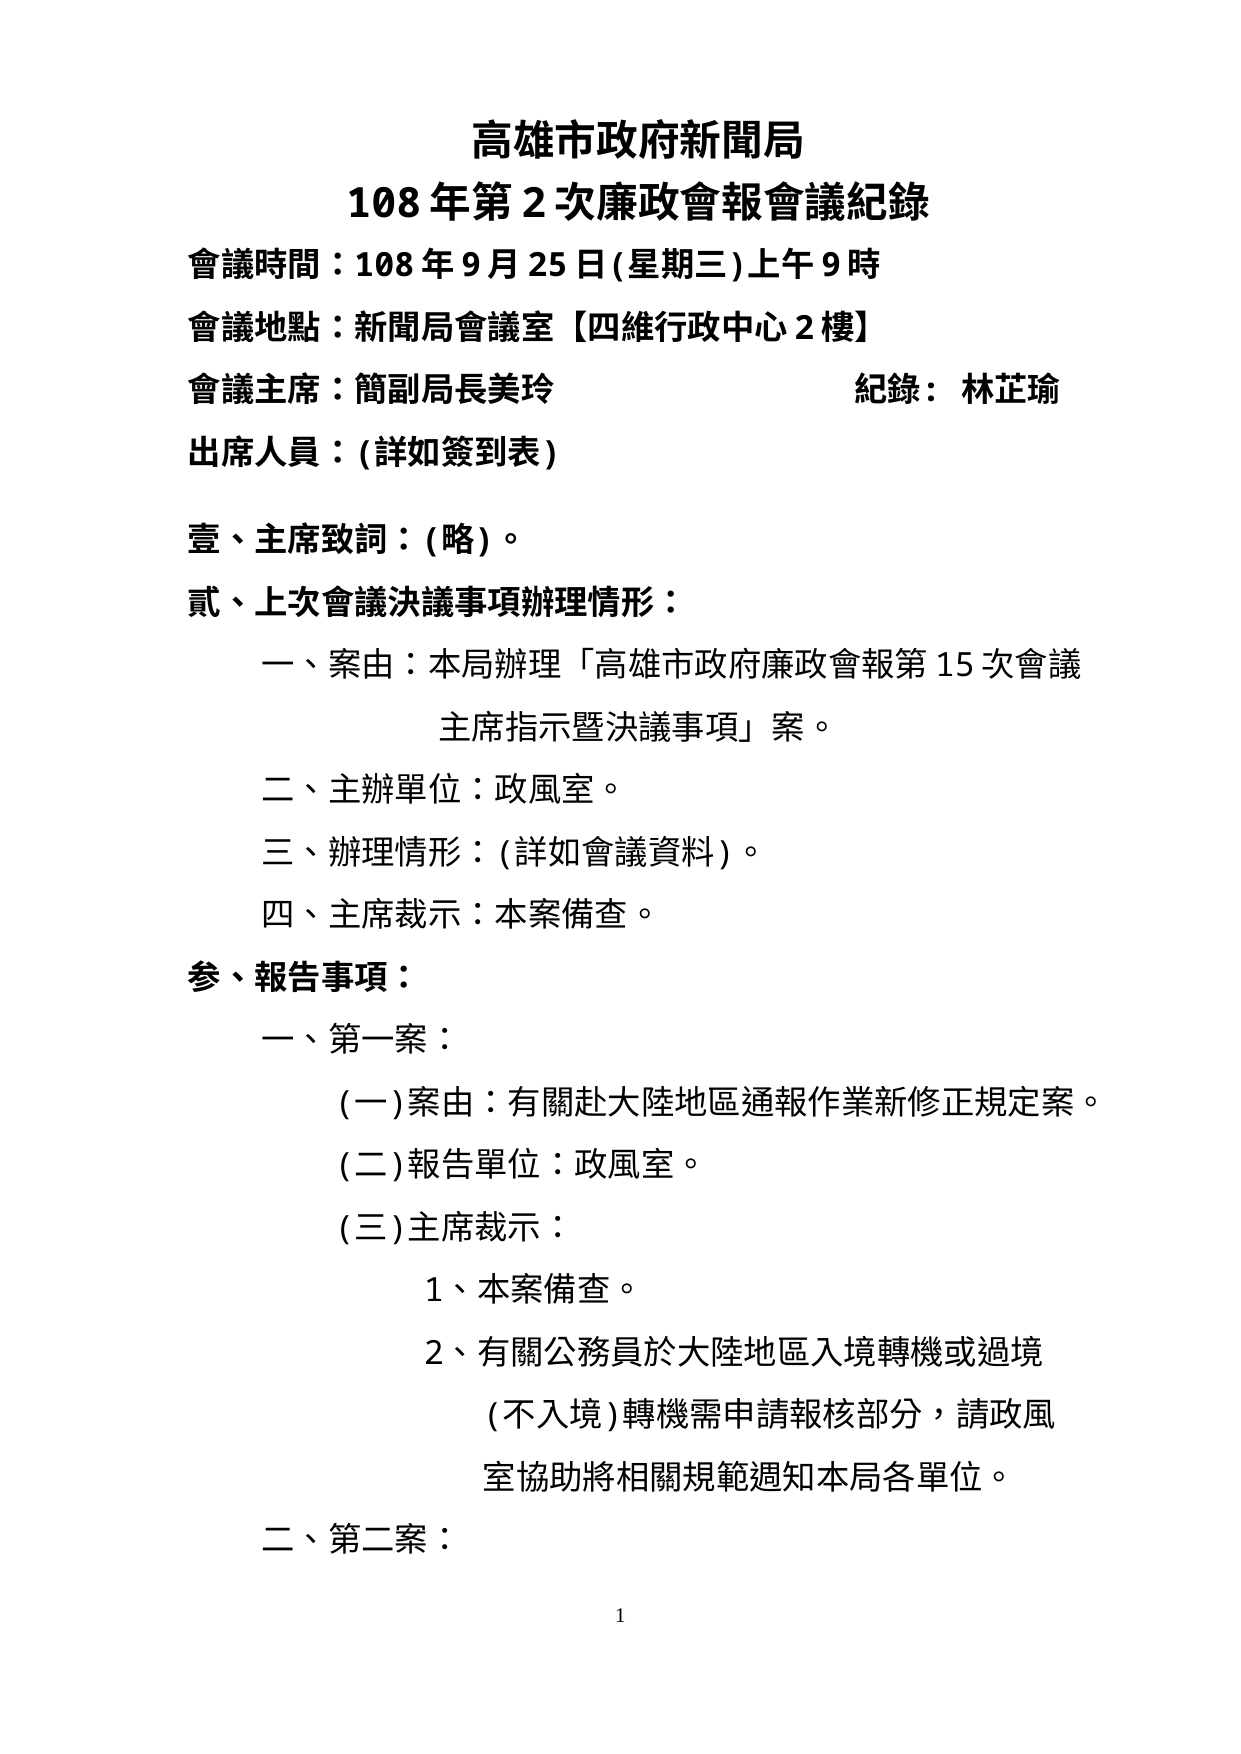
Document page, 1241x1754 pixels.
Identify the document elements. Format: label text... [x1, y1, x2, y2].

text 二、主辦單位：政風室。 [261, 746, 1088, 808]
text 三、辦理情形：(詳如會議資料)。 [261, 808, 1088, 871]
text 會議時間：108年9月25日(星期三)上午9時 [187, 221, 1088, 283]
text 二、第二案： [261, 1496, 1088, 1558]
text 高雄市政府新聞局 [187, 96, 1088, 158]
text (一)案由：有關赴大陸地區通報作業新修正規定案。 [334, 1058, 1088, 1121]
text 2、有關公務員於大陸地區入境轉機或過境(不入境)轉機需申請報核部分，請政風室協助將相關規範週知本局各單位。 [424, 1308, 1088, 1496]
text 108年第2次廉政會報會議紀錄 [187, 158, 1088, 221]
text (二)報告單位：政風室。 [334, 1121, 1088, 1183]
text 出席人員：(詳如簽到表) [187, 408, 1088, 471]
text 會議主席：簡副局長美玲 紀錄: 林芷瑜 [187, 346, 1088, 408]
text 四、主席裁示：本案備查。 [261, 871, 1088, 933]
text 貳、上次會議決議事項辦理情形： [187, 558, 1088, 621]
text 一、第一案： [261, 996, 1088, 1058]
text 一、案由：本局辦理「高雄市政府廉政會報第15次會議主席指示暨決議事項」案。 [261, 621, 1088, 746]
text 参、報告事項： [187, 933, 1088, 996]
text 1、本案備查。 [424, 1246, 1088, 1308]
text 會議地點：新聞局會議室【四維行政中心2樓】 [187, 283, 1088, 346]
text (三)主席裁示： [334, 1183, 1088, 1246]
text 壹、主席致詞：(略)。 [187, 496, 1088, 558]
